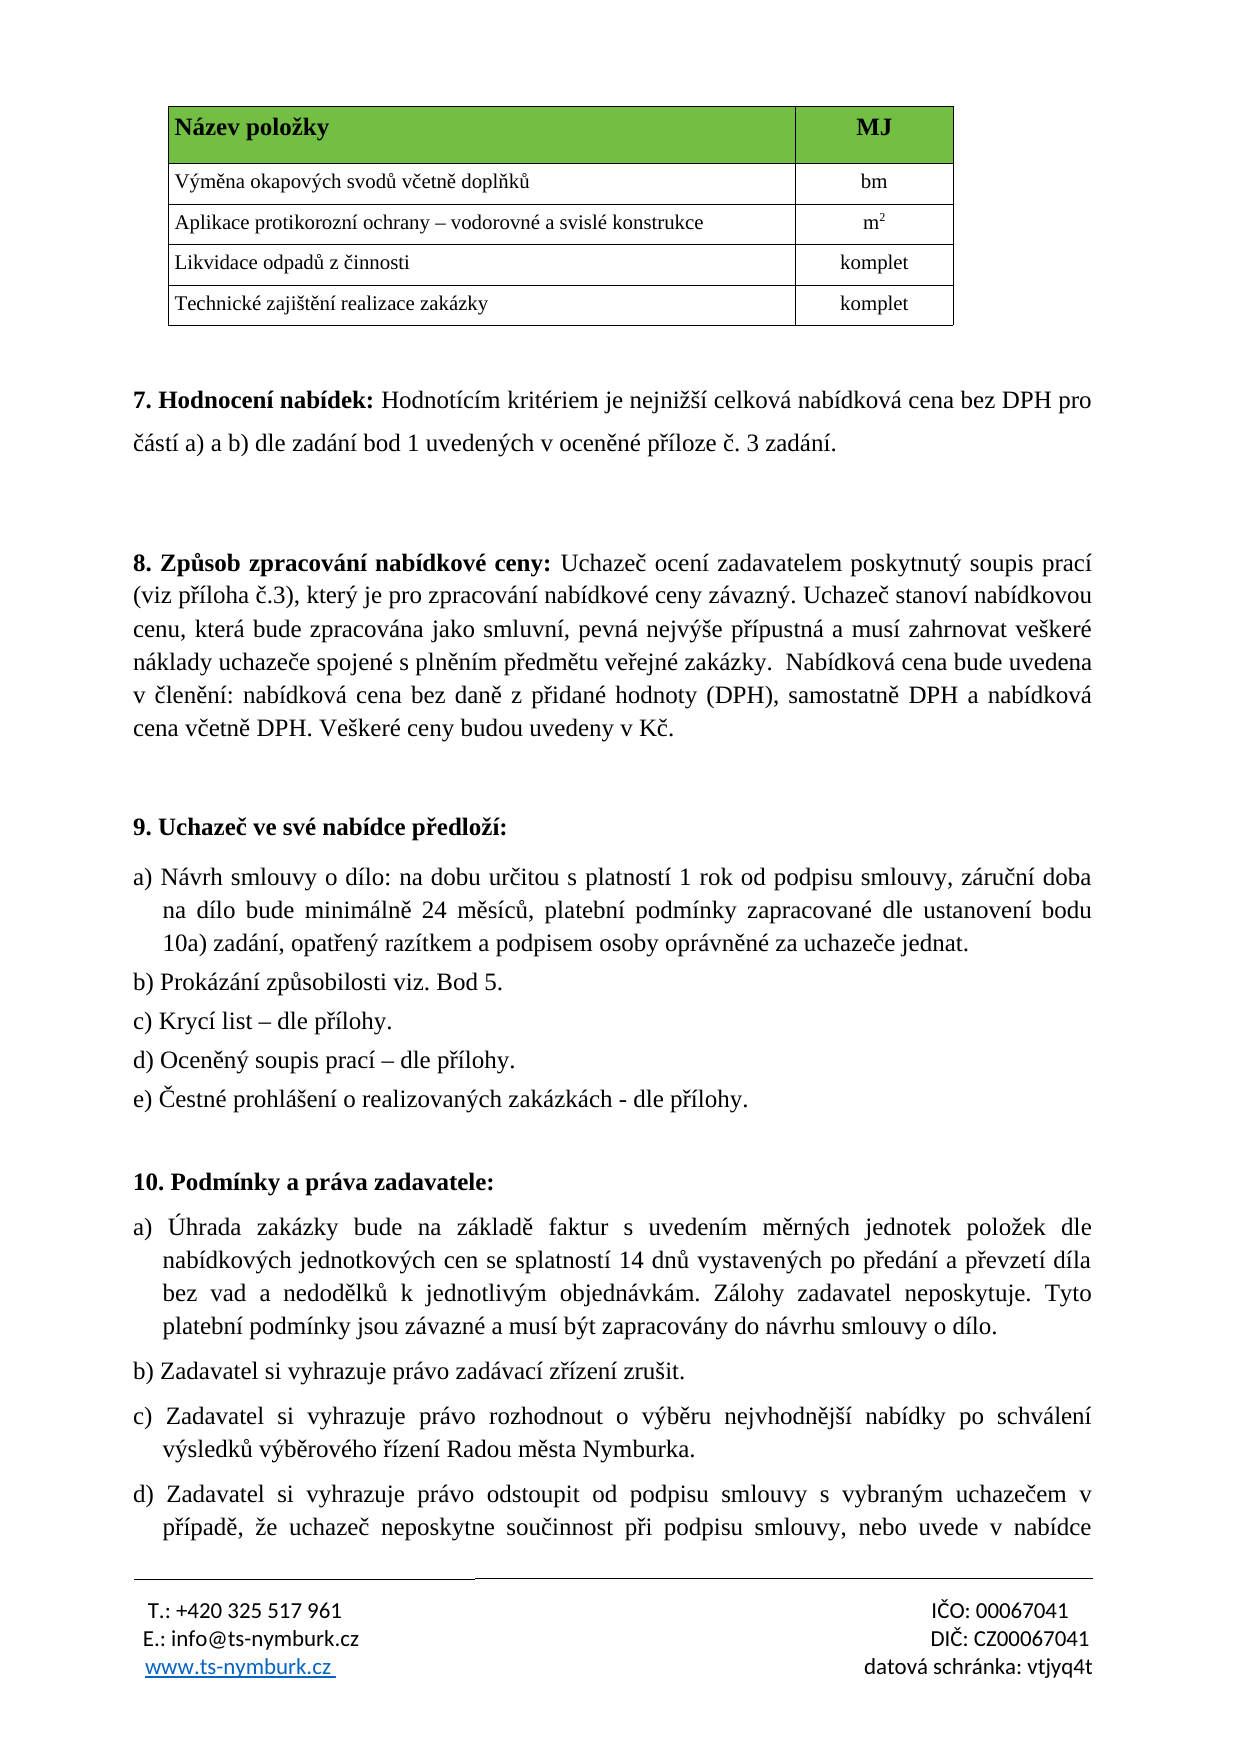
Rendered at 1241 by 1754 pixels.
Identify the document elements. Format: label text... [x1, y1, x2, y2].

table_cell m2 [796, 205, 953, 244]
text 9. Uchazeč ve své nabídce předloží: [133, 812, 1093, 841]
text d) Zadavatel si vyhrazuje právo odstoupit od podpisu smlouvy s vybraným uchazečem v případě, že uchazeč neposkytne součinnost při podpisu smlouvy, nebo uvede v nabídce [133, 1479, 1093, 1541]
text e) Čestné prohlášení o realizovaných zakázkách - dle přílohy. [133, 1084, 1093, 1112]
table_cell komplet [796, 286, 953, 325]
text a) Úhrada zakázky bude na základě faktur s uvedením měrných jednotek položek dle nabídkových jednotkových cen se splatností 14 dnů vystavených po předání a převzetí díla bez vad a nedodělků k jednotlivým objednávkám. Zálohy zadavatel neposkytuje. Tyto platební podmínky jsou závazné a musí být zapracovány do návrhu smlouvy o dílo. [133, 1212, 1093, 1340]
table_cell Výměna okapových svodů včetně doplňků [169, 164, 795, 204]
text d) Oceněný soupis prací – dle přílohy. [133, 1045, 1093, 1073]
table_cell komplet [796, 245, 953, 284]
table_cell bm [796, 164, 953, 204]
text c) Krycí list – dle přílohy. [133, 1006, 1093, 1034]
text 7. Hodnocení nabídek: Hodnotícím kritériem je nejnižší celková nabídková cena bez DPH pro částí a) a b) dle zadání bod 1 uvedených v oceněné příloze č. 3 zadání. [133, 385, 1093, 457]
text c) Zadavatel si vyhrazuje právo rozhodnout o výběru nejvhodnější nabídky po schválení výsledků výběrového řízení Radou města Nymburka. [133, 1401, 1093, 1463]
text 10. Podmínky a práva zadavatele: [133, 1167, 1093, 1196]
table_header Název položky [169, 107, 795, 163]
text b) Zadavatel si vyhrazuje právo zadávací zřízení zrušit. [133, 1356, 1093, 1385]
table_cell Technické zajištění realizace zakázky [169, 286, 795, 325]
text b) Prokázání způsobilosti viz. Bod 5. [133, 967, 1093, 996]
table_cell Aplikace protikorozní ochrany – vodorovné a svislé konstrukce [169, 205, 795, 244]
text a) Návrh smlouvy o dílo: na dobu určitou s platností 1 rok od podpisu smlouvy, záruční doba na dílo bude minimálně 24 měsíců, platební podmínky zapracované dle ustanovení bodu 10a) zadání, opatřený razítkem a podpisem osoby oprávněné za uchazeče jednat. [133, 862, 1093, 957]
table_header MJ [796, 107, 953, 163]
table_cell Likvidace odpadů z činnosti [169, 245, 795, 284]
text 8. Způsob zpracování nabídkové ceny: Uchazeč ocení zadavatelem poskytnutý soupis prací (viz příloha č.3), který je pro zpracování nabídkové ceny závazný. Uchazeč stanoví nabídkovou cenu, která bude zpracována jako smluvní, pevná nejvýše přípustná a musí zahrnovat veškeré náklady uchazeče spojené s plněním předmětu veřejné zakázky. Nabídková cena bude uvedena v členění: nabídková cena bez daně z přidané hodnoty (DPH), samostatně DPH a nabídková cena včetně DPH. Veškeré ceny budou uvedeny v Kč. [133, 548, 1093, 741]
